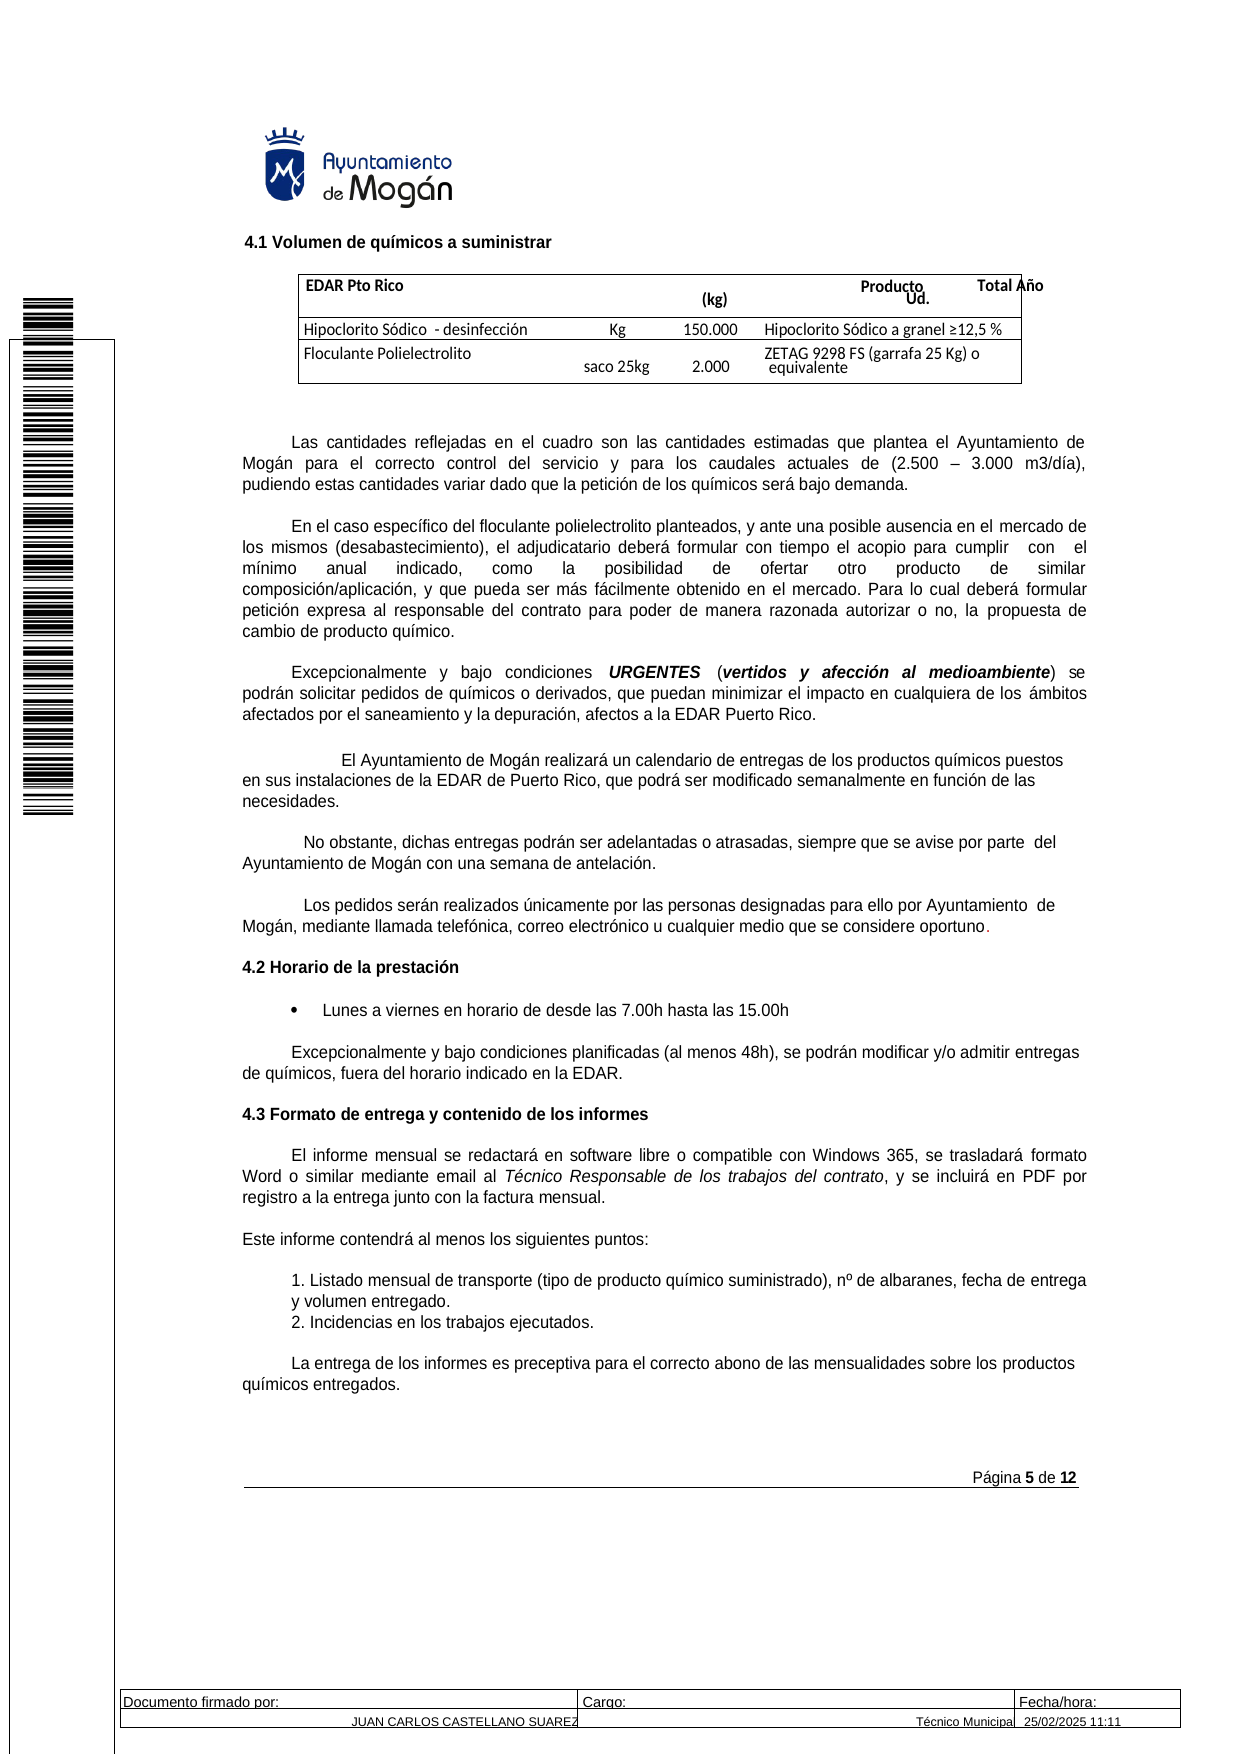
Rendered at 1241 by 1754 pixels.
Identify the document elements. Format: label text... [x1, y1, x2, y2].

text Página 5 de 12 [972, 1468, 1188, 1487]
text Este informe contendrá al menos los siguientes puntos: [242, 1229, 1188, 1249]
table_header Fecha/hora: [1015, 1690, 1180, 1708]
text La entrega de los informes es preceptiva para el correcto abono de las mensualidades sobre los productos químicos entregados. [242, 1353, 1087, 1395]
text Excepcionalmente y bajo condiciones URGENTES (vertidos y afección al medioambiente) se podrán solicitar pedidos de químicos o derivados, que puedan minimizar el impacto en cualquiera de los ámbitos afectados por el saneamiento y la depuración, afectos a la EDAR Puerto Rico. [242, 662, 1087, 725]
table_cell Técnico Municipal [578, 1709, 1014, 1727]
text Excepcionalmente y bajo condiciones planificadas (al menos 48h), se podrán modificar y/o admitir entregas de químicos, fuera del horario indicado en la EDAR. [242, 1041, 1087, 1083]
table_header Documento firmado por: [121, 1690, 577, 1708]
text Las cantidades reflejadas en el cuadro son las cantidades estimadas que plantea el Ayuntamiento de Mogán para el correcto control del servicio y para los caudales actuales de (2.500 – 3.000 m3/día), pudiendo estas cantidades variar dado que la petición de los químicos será bajo demanda. [242, 432, 1087, 495]
table_cell Hipoclorito Sódico - desinfección Kg 150.000 Hipoclorito Sódico a granel ≥12,5 % [299, 318, 1021, 339]
picture [253, 108, 466, 224]
text en sus instalaciones de la EDAR de Puerto Rico, que podrá ser modificado semanalmente en función de las [242, 771, 1188, 791]
text Los pedidos serán realizados únicamente por las personas designadas para ello por Ayuntamiento de Mogán, mediante llamada telefónica, correo electrónico u cualquier medio que se considere oportuno. [242, 894, 1087, 936]
text  Lunes a viernes en horario de desde las 7.00h hasta las 15.00h [291, 998, 1188, 1021]
text necesidades. [242, 791, 1188, 811]
text 4.1 Volumen de químicos a suministrar [244, 232, 583, 252]
text El informe mensual se redactará en software libre o compatible con Windows 365, se trasladará formato Word o similar mediante email al Técnico Responsable de los trabajos del contrato, y se incluirá en PDF por registro a la entrega junto con la factura mensual. [242, 1145, 1087, 1208]
picture [21, 296, 75, 339]
table_header Cargo: [578, 1690, 1014, 1708]
text 2. Incidencias en los trabajos ejecutados. [291, 1312, 1188, 1332]
text No obstante, dichas entregas podrán ser adelantadas o atrasadas, siempre que se avise por parte del Ayuntamiento de Mogán con una semana de antelación. [242, 832, 1087, 874]
text En el caso específico del floculante polielectrolito planteados, y ante una posible ausencia en el mercado de los mismos (desabastecimiento), el adjudicatario deberá formular con tiempo el acopio para cumplir con el mínimo anual indicado, como la posibilidad de ofertar otro producto de similar composición/aplicación, y que pueda ser más fácilmente obtenido en el mercado. Para lo cual deberá formular petición expresa al responsable del contrato para poder de manera razonada autorizar o no, la propuesta de cambio de producto químico. [242, 515, 1087, 642]
table_header (kg) Producto [299, 275, 1021, 317]
table_cell Floculante Polielectrolito saco 25kg 2.000 ZETAG 9298 FS (garrafa 25 Kg) o equivalente [299, 340, 1021, 383]
table_cell 25/02/2025 11:11 [1015, 1709, 1180, 1727]
text 4.3 Formato de entrega y contenido de los informes [242, 1104, 1188, 1124]
text EDAR Pto Rico [306, 273, 583, 296]
text 4.2 Horario de la prestación [242, 957, 1188, 978]
text 1. Listado mensual de transporte (tipo de producto químico suministrado), nº de albaranes, fecha de entrega y volumen entregado. [291, 1270, 1087, 1312]
table_cell JUAN CARLOS CASTELLANO SUAREZ [121, 1709, 577, 1727]
picture [21, 340, 75, 818]
text El Ayuntamiento de Mogán realizará un calendario de entregas de los productos químicos puestos [295, 750, 1064, 771]
